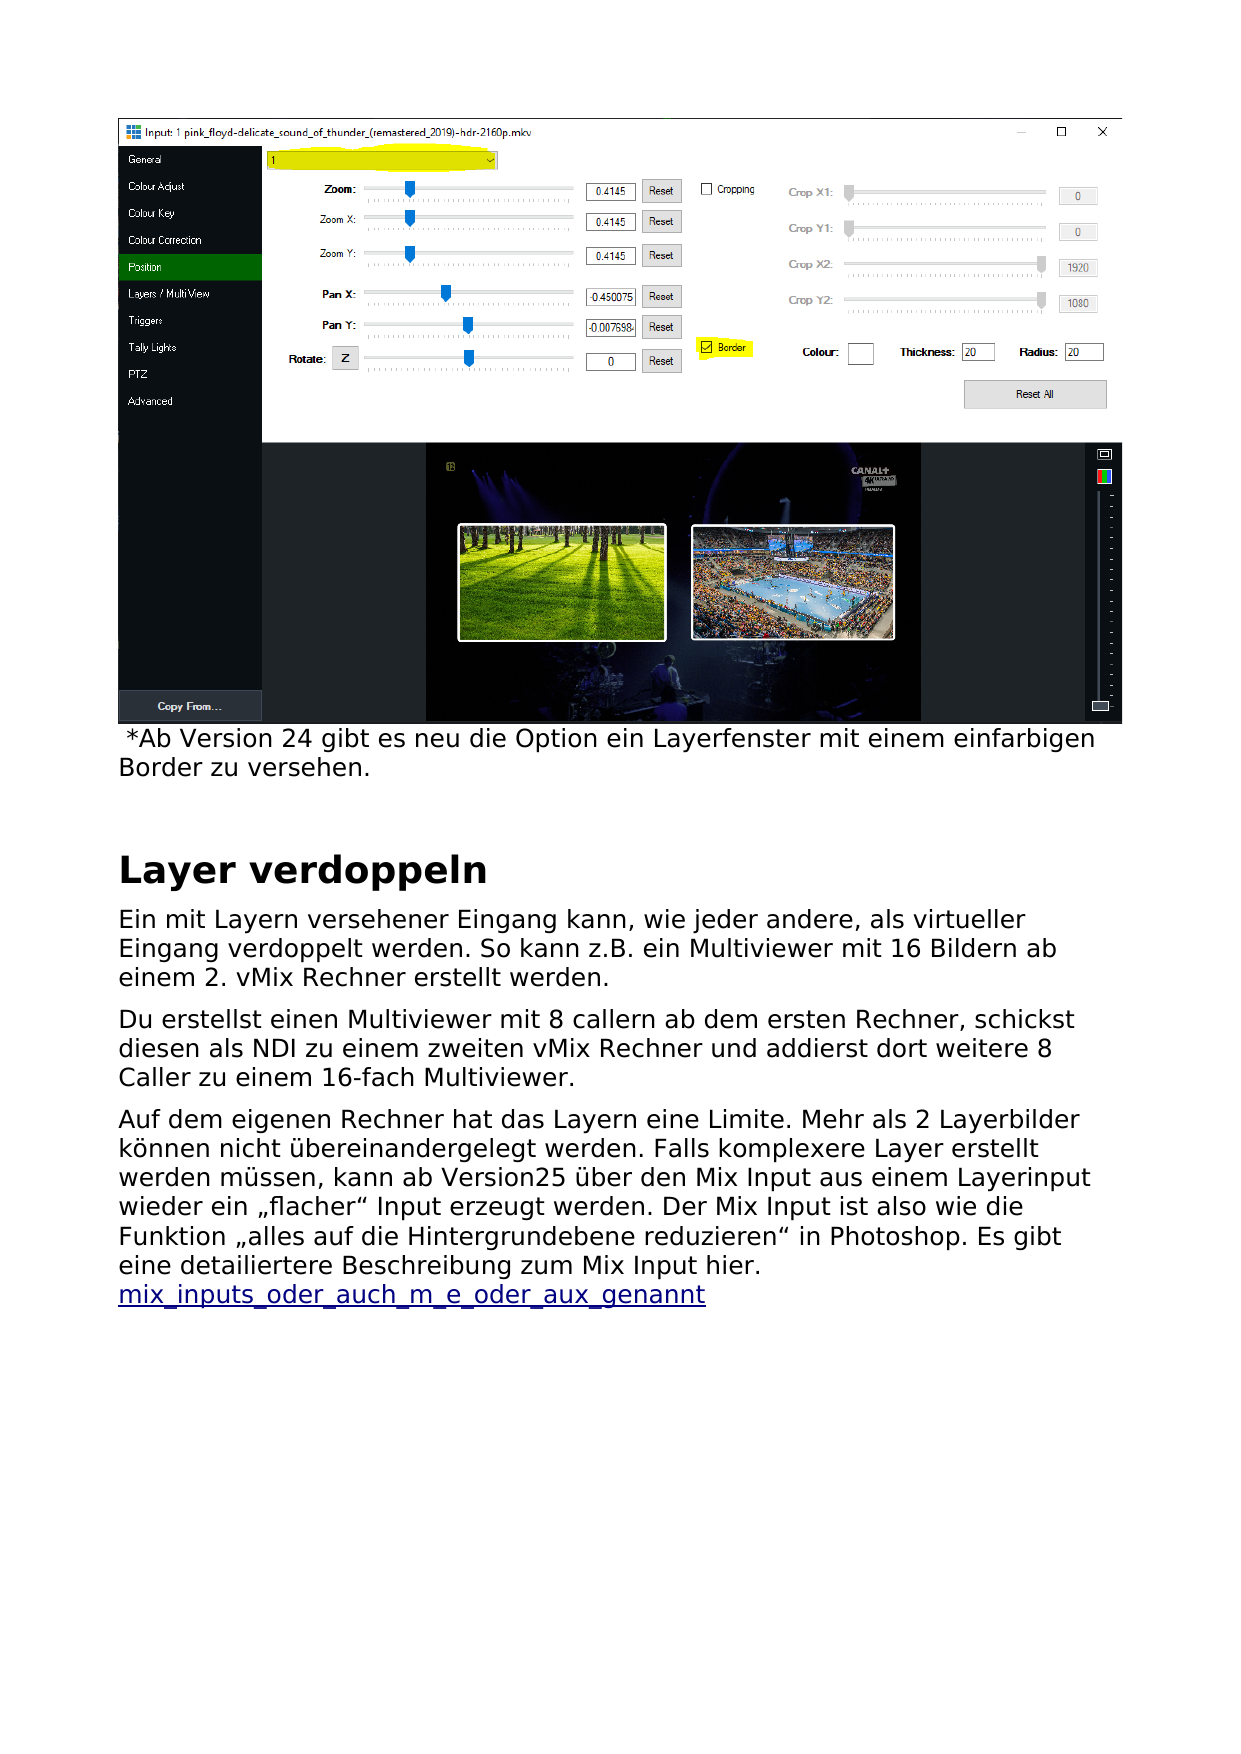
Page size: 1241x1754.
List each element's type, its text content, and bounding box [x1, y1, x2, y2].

subtitle Layer verdoppeln [118, 849, 1122, 892]
text Du erstellst einen Multiviewer mit 8 callern ab dem ersten Rechner, schickst diesen als NDI zu einem zweiten vMix Rechner und addierst dort weitere 8 Caller zu einem 16-fach Multiviewer. [118, 1005, 1122, 1092]
text Auf dem eigenen Rechner hat das Layern eine Limite. Mehr als 2 Layerbilder können nicht übereinandergelegt werden. Falls komplexere Layer erstellt werden müssen, kann ab Version25 über den Mix Input aus einem Layerinput wieder ein „flacher“ Input erzeugt werden. Der Mix Input ist also wie die Funktion „alles auf die Hintergrundebene reduzieren“ in Photoshop. Es gibt eine detailiertere Beschreibung zum Mix Input hier. mix_inputs_oder_auch_m_e_oder_aux_genannt [118, 1105, 1122, 1309]
text *Ab Version 24 gibt es neu die Option ein Layerfenster mit einem einfarbigen Border zu versehen. [118, 724, 1122, 811]
text Ein mit Layern versehener Eingang kann, wie jeder andere, als virtueller Eingang verdoppelt werden. So kann z.B. ein Multiviewer mit 16 Bildern ab einem 2. vMix Rechner erstellt werden. [118, 905, 1122, 992]
picture [118, 118, 1123, 724]
